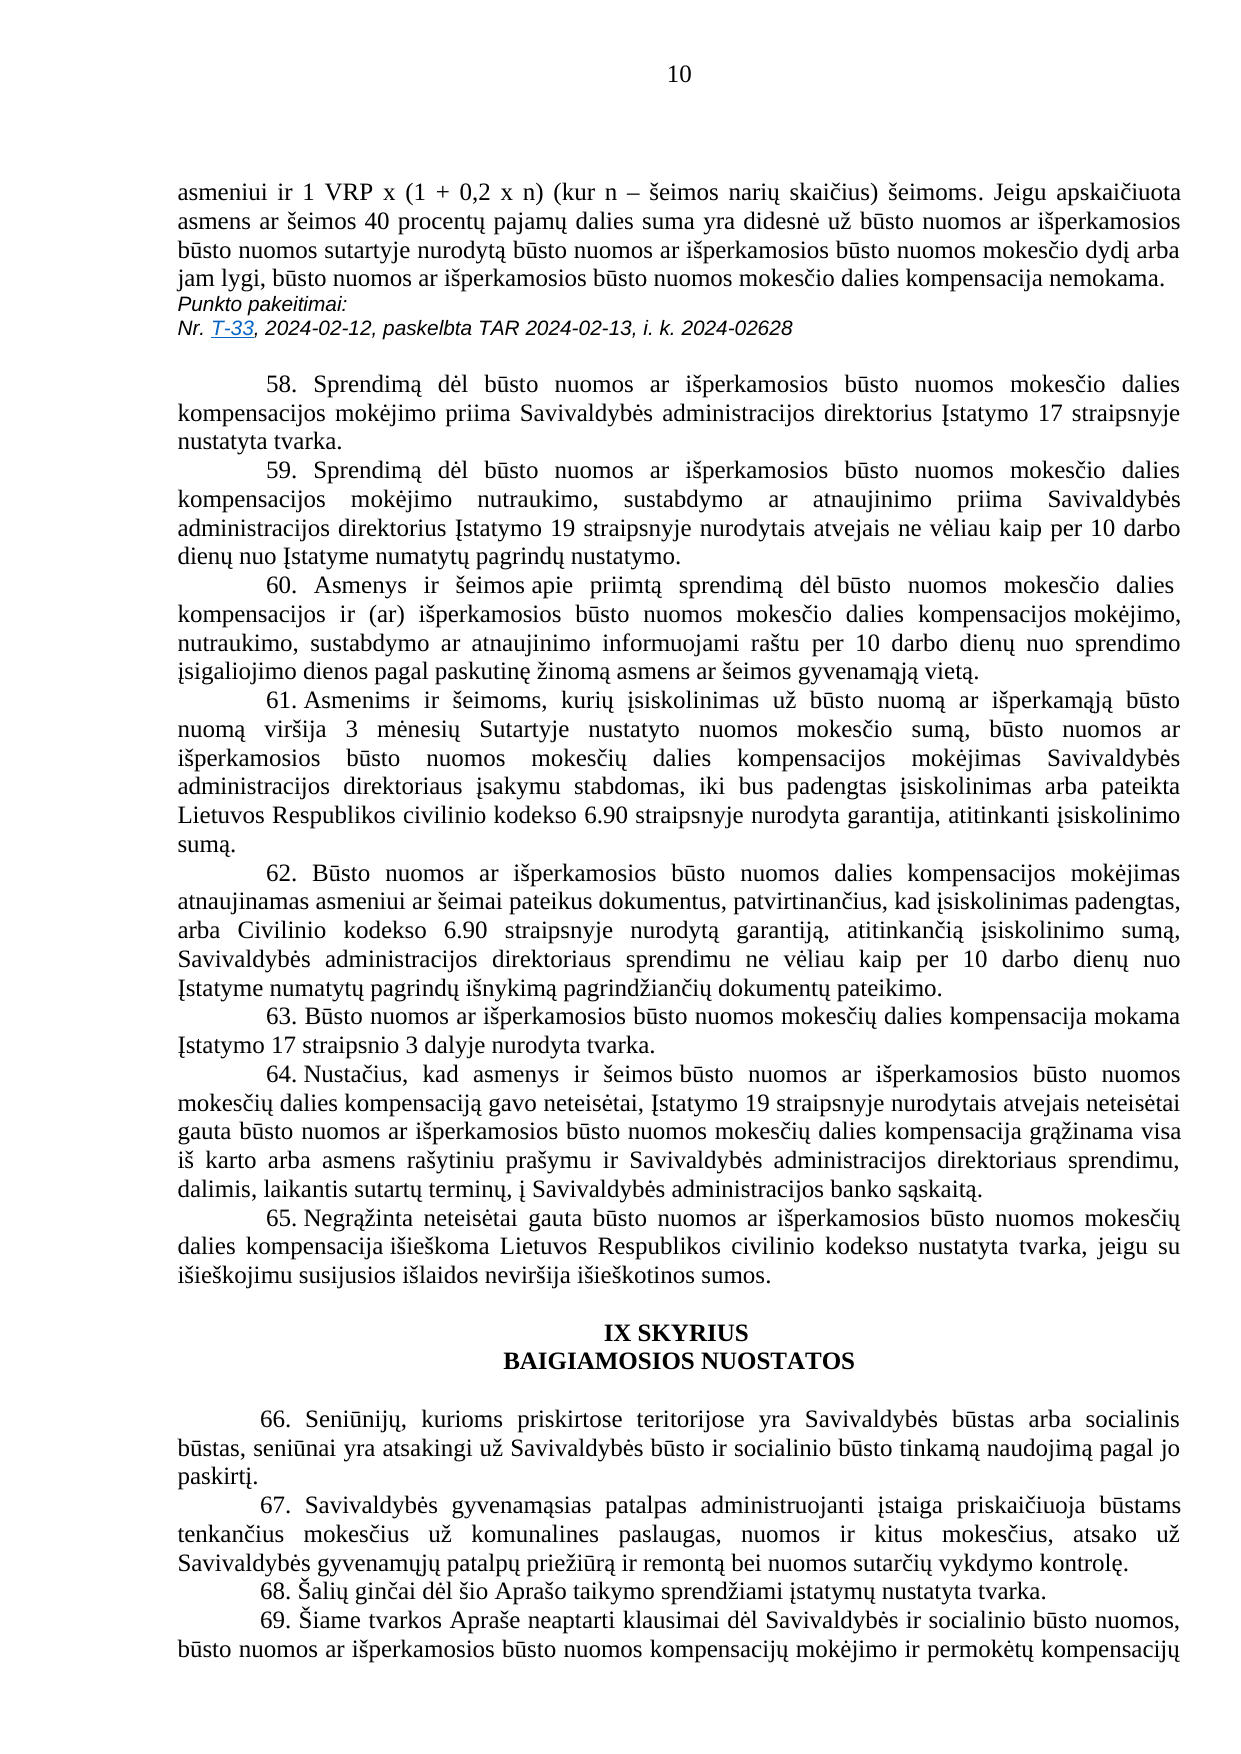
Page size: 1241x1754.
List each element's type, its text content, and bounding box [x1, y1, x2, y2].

text Punkto pakeitimai: [177, 292, 1181, 316]
text 61. Asmenims ir šeimoms, kurių įsiskolinimas už būsto nuomą ar išperkamąją būsto nuomą viršija 3 mėnesių Sutartyje nustatyto nuomos mokesčio sumą, būsto nuomos ar išperkamosios būsto nuomos mokesčių dalies kompensacijos mokėjimas Savivaldybės administracijos direktoriaus įsakymu stabdomas, iki bus padengtas įsiskolinimas arba pateikta Lietuvos Respublikos civilinio kodekso 6.90 straipsnyje nurodyta garantija, atitinkanti įsiskolinimo sumą. [177, 685, 1181, 858]
text Nr. T-33, 2024-02-12, paskelbta TAR 2024-02-13, i. k. 2024-02628 [177, 316, 1181, 340]
text 68. Šalių ginčai dėl šio Aprašo taikymo sprendžiami įstatymų nustatyta tvarka. [177, 1576, 1181, 1605]
text 59. Sprendimą dėl būsto nuomos ar išperkamosios būsto nuomos mokesčio dalies kompensacijos mokėjimo nutraukimo, sustabdymo ar atnaujinimo priima Savivaldybės administracijos direktorius Įstatymo 19 straipsnyje nurodytais atvejais ne vėliau kaip per 10 darbo dienų nuo Įstatyme numatytų pagrindų nustatymo. [177, 455, 1181, 570]
text 69. Šiame tvarkos Apraše neaptarti klausimai dėl Savivaldybės ir socialinio būsto nuomos, būsto nuomos ar išperkamosios būsto nuomos kompensacijų mokėjimo ir permokėtų kompensacijų [177, 1605, 1181, 1663]
text BAIGIAMOSIOS NUOSTATOS [177, 1346, 1181, 1375]
text 65. Negrąžinta neteisėtai gauta būsto nuomos ar išperkamosios būsto nuomos mokesčių dalies kompensacija išieškoma Lietuvos Respublikos civilinio kodekso nustatyta tvarka, jeigu su išieškojimu susijusios išlaidos neviršija išieškotinos sumos. [177, 1203, 1181, 1289]
text asmeniui ir 1 VRP x (1 + 0,2 x n) (kur n – šeimos narių skaičius) šeimoms. Jeigu apskaičiuota asmens ar šeimos 40 procentų pajamų dalies suma yra didesnė už būsto nuomos ar išperkamosios būsto nuomos sutartyje nurodytą būsto nuomos ar išperkamosios būsto nuomos mokesčio dydį arba jam lygi, būsto nuomos ar išperkamosios būsto nuomos mokesčio dalies kompensacija nemokama. [177, 177, 1181, 292]
text 67. Savivaldybės gyvenamąsias patalpas administruojanti įstaiga priskaičiuoja būstams tenkančius mokesčius už komunalines paslaugas, nuomos ir kitus mokesčius, atsako už Savivaldybės gyvenamųjų patalpų priežiūrą ir remontą bei nuomos sutarčių vykdymo kontrolę. [177, 1490, 1181, 1576]
text 58. Sprendimą dėl būsto nuomos ar išperkamosios būsto nuomos mokesčio dalies kompensacijos mokėjimo priima Savivaldybės administracijos direktorius Įstatymo 17 straipsnyje nustatyta tvarka. [177, 369, 1181, 455]
text 64. Nustačius, kad asmenys ir šeimos būsto nuomos ar išperkamosios būsto nuomos mokesčių dalies kompensaciją gavo neteisėtai, Įstatymo 19 straipsnyje nurodytais atvejais neteisėtai gauta būsto nuomos ar išperkamosios būsto nuomos mokesčių dalies kompensacija grąžinama visa iš karto arba asmens rašytiniu prašymu ir Savivaldybės administracijos direktoriaus sprendimu, dalimis, laikantis sutartų terminų, į Savivaldybės administracijos banko sąskaitą. [177, 1059, 1181, 1203]
text IX SKYRIUS [177, 1318, 1181, 1346]
text 66. Seniūnijų, kurioms priskirtose teritorijose yra Savivaldybės būstas arba socialinis būstas, seniūnai yra atsakingi už Savivaldybės būsto ir socialinio būsto tinkamą naudojimą pagal jo paskirtį. [177, 1404, 1181, 1490]
text 63. Būsto nuomos ar išperkamosios būsto nuomos mokesčių dalies kompensacija mokama Įstatymo 17 straipsnio 3 dalyje nurodyta tvarka. [177, 1001, 1181, 1059]
text 62. Būsto nuomos ar išperkamosios būsto nuomos dalies kompensacijos mokėjimas atnaujinamas asmeniui ar šeimai pateikus dokumentus, patvirtinančius, kad įsiskolinimas padengtas, arba Civilinio kodekso 6.90 straipsnyje nurodytą garantiją, atitinkančią įsiskolinimo sumą, Savivaldybės administracijos direktoriaus sprendimu ne vėliau kaip per 10 darbo dienų nuo Įstatyme numatytų pagrindų išnykimą pagrindžiančių dokumentų pateikimo. [177, 858, 1181, 1001]
text 60. Asmenys ir šeimos apie priimtą sprendimą dėl būsto nuomos mokesčio dalies kompensacijos ir (ar) išperkamosios būsto nuomos mokesčio dalies kompensacijos mokėjimo, nutraukimo, sustabdymo ar atnaujinimo informuojami raštu per 10 darbo dienų nuo sprendimo įsigaliojimo dienos pagal paskutinę žinomą asmens ar šeimos gyvenamąją vietą. [177, 570, 1181, 685]
